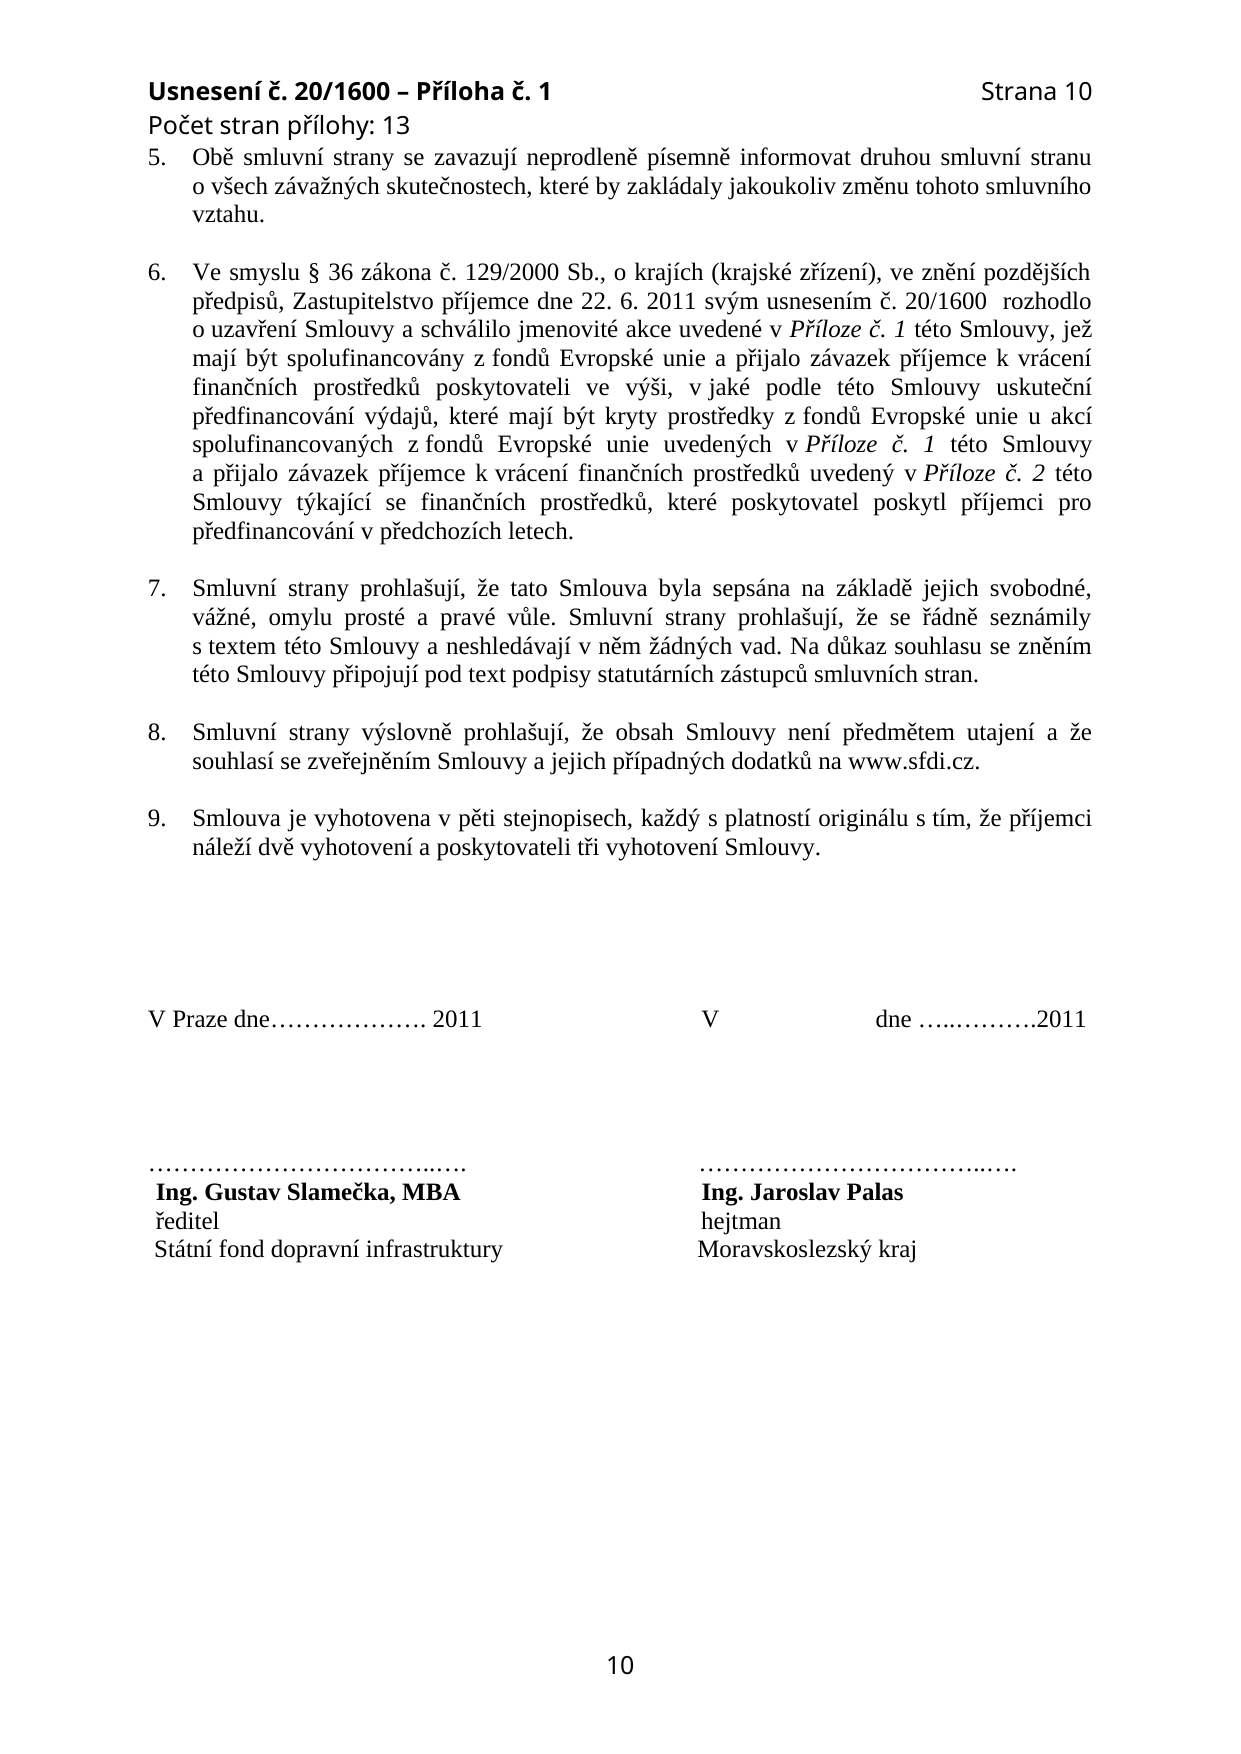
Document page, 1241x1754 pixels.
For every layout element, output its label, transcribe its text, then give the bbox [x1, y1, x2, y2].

list Smluvní strany prohlašují, že tato Smlouva byla sepsána na základě jejich svobodné, vážné, omylu prosté a pravé vůle. Smluvní strany prohlašují, že se řádně seznámily s textem této Smlouvy a neshledávají v něm žádných vad. Na důkaz souhlasu se zněním této Smlouvy připojují pod text podpisy statutárních zástupců smluvních stran. [148, 573, 1092, 688]
text V Praze dne………………. 2011 V dne …..……….2011 [148, 1004, 1092, 1033]
list Ve smyslu § 36 zákona č. 129/2000 Sb., o krajích (krajské zřízení), ve znění pozdějších předpisů, Zastupitelstvo příjemce dne 22. 6. 2011 svým usnesením č. 20/1600 rozhodlo o uzavření Smlouvy a schválilo jmenovité akce uvedené v Příloze č. 1 této Smlouvy, jež mají být spolufinancovány z fondů Evropské unie a přijalo závazek příjemce k vrácení finančních prostředků poskytovateli ve výši, v jaké podle této Smlouvy uskuteční předfinancování výdajů, které mají být kryty prostředky z fondů Evropské unie u akcí spolufinancovaných z fondů Evropské unie uvedených v Příloze č. 1 této Smlouvy a přijalo závazek příjemce k vrácení finančních prostředků uvedený v Příloze č. 2 této Smlouvy týkající se finančních prostředků, které poskytovatel poskytl příjemci pro předfinancování v předchozích letech. [148, 257, 1092, 544]
text Státní fond dopravní infrastruktury Moravskoslezský kraj [148, 1234, 1092, 1263]
list Obě smluvní strany se zavazují neprodleně písemně informovat druhou smluvní stranu o všech závažných skutečnostech, které by zakládaly jakoukoliv změnu tohoto smluvního vztahu. [148, 142, 1092, 228]
text ……………………………..…. ……………………………..…. [148, 1148, 1092, 1177]
text Ing. Gustav Slamečka, MBA Ing. Jaroslav Palas [148, 1177, 1092, 1206]
list Smlouva je vyhotovena v pěti stejnopisech, každý s platností originálu s tím, že příjemci náleží dvě vyhotovení a poskytovateli tři vyhotovení Smlouvy. [148, 803, 1092, 861]
text ředitel hejtman [148, 1206, 1092, 1234]
list Smluvní strany výslovně prohlašují, že obsah Smlouvy není předmětem utajení a že souhlasí se zveřejněním Smlouvy a jejich případných dodatků na www.sfdi.cz. [148, 717, 1092, 774]
